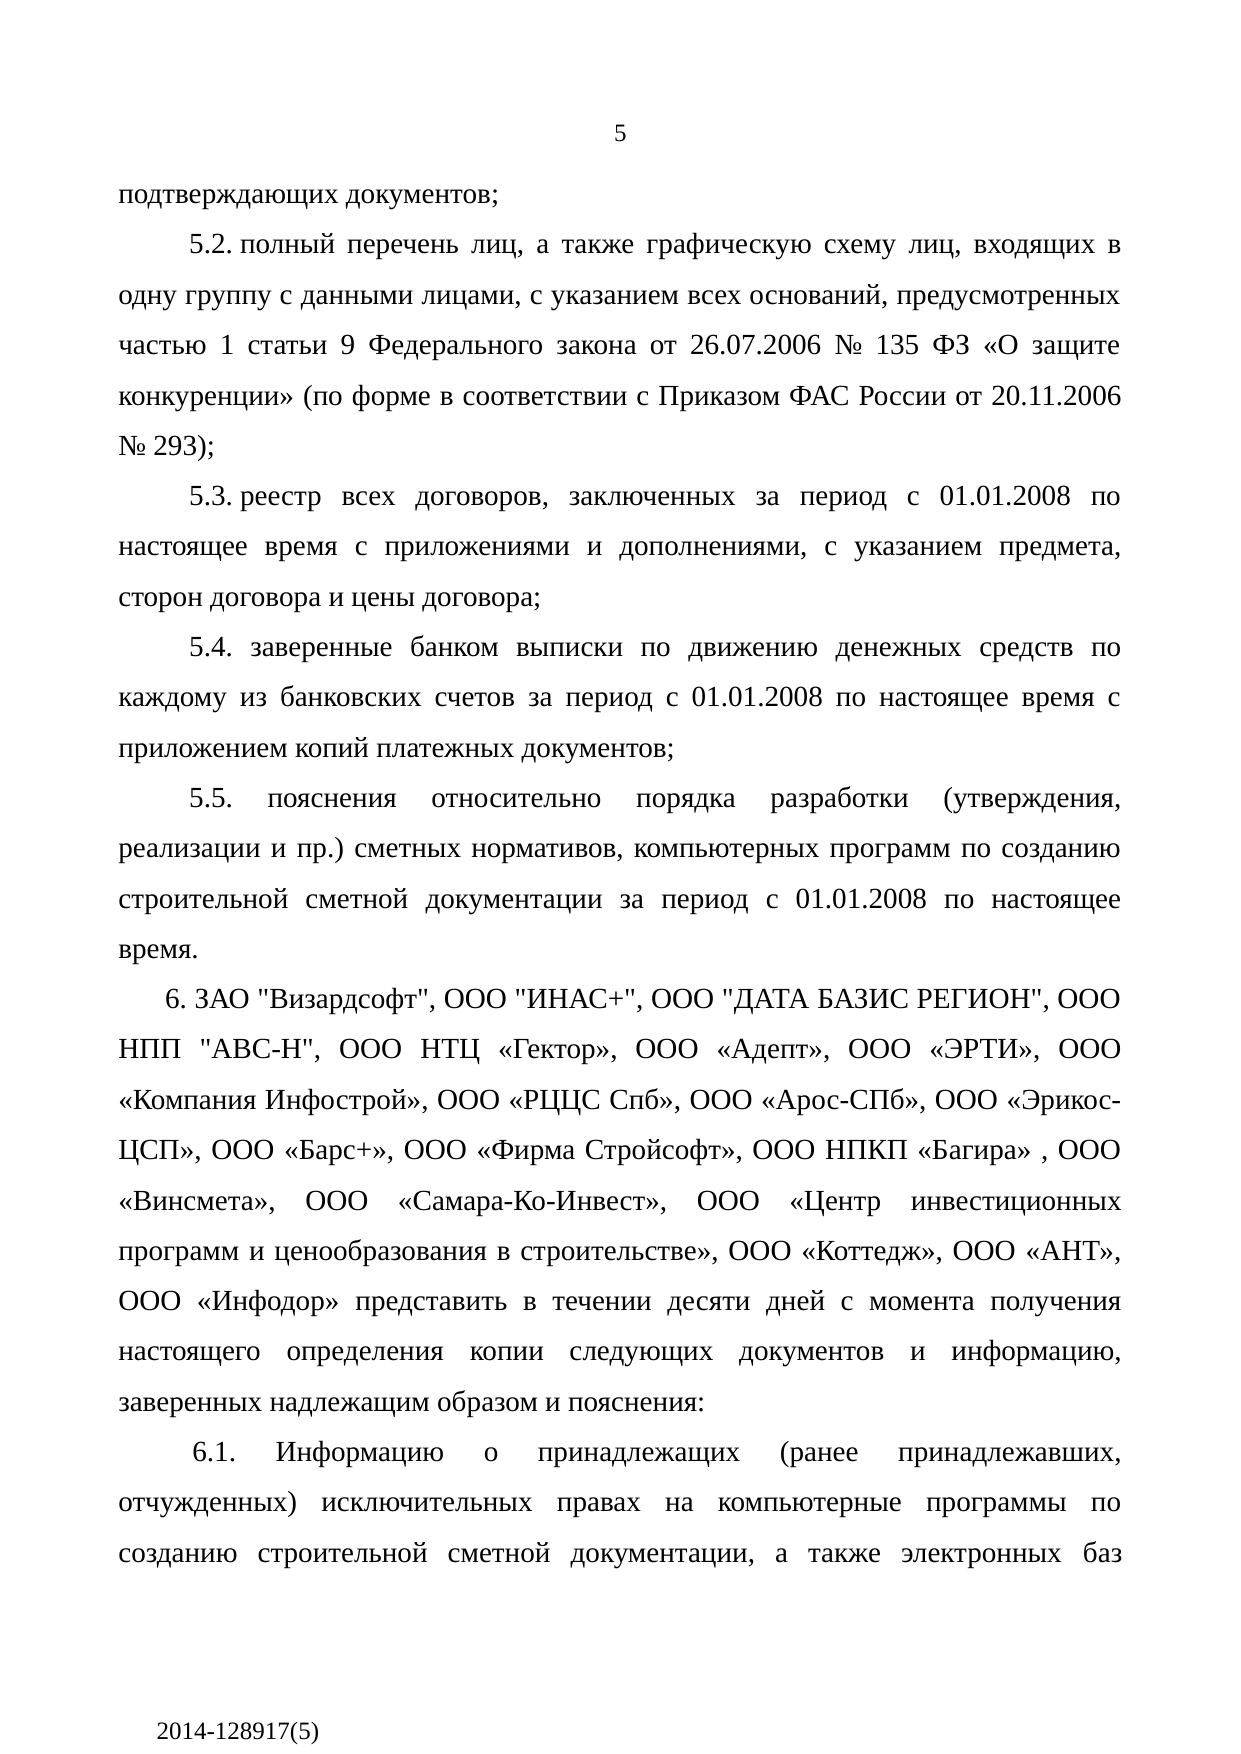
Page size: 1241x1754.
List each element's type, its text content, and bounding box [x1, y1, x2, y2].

text 5.5. пояснения относительно порядка разработки (утверждения, реализации и пр.) сметных нормативов, компьютерных программ по созданию строительной сметной документации за период с 01.01.2008 по настоящее время. [118, 780, 1122, 964]
list реестр всех договоров, заключенных за период с 01.01.2008 по настоящее время с приложениями и дополнениями, с указанием предмета, сторон договора и цены договора; [118, 478, 1122, 612]
text подтверждающих документов; [118, 176, 1122, 210]
text 5.4. заверенные банком выписки по движению денежных средств по каждому из банковских счетов за период с 01.01.2008 по настоящее время с приложением копий платежных документов; [118, 629, 1122, 763]
list 6. ЗАО "Визардсофт", ООО "ИНАС+", ООО "ДАТА БАЗИС РЕГИОН", ООО НПП "АВС-Н", ООО НТЦ «Гектор», ООО «Адепт», ООО «ЭРТИ», ООО «Компания Инфострой», ООО «РЦЦС Спб», ООО «Арос-СПб», ООО «Эрикос-ЦСП», ООО «Барс+», ООО «Фирма Стройсофт», ООО НПКП «Багира» , ООО «Винсмета», ООО «Самара-Ко-Инвест», ООО «Центр инвестиционных программ и ценообразования в строительстве», ООО «Коттедж», ООО «АНТ», ООО «Инфодор» представить в течении десяти дней с момента получения настоящего определения копии следующих документов и информацию, заверенных надлежащим образом и пояснения: [118, 981, 1122, 1417]
text 6.1. Информацию о принадлежащих (ранее принадлежавших, отчужденных) исключительных правах на компьютерные программы по созданию строительной сметной документации, а также электронных баз [118, 1434, 1122, 1568]
list полный перечень лиц, а также графическую схему лиц, входящих в одну группу с данными лицами, с указанием всех оснований, предусмотренных частью 1 статьи 9 Федерального закона от 26.07.2006 № 135 ФЗ «О защите конкуренции» (по форме в соответствии с Приказом ФАС России от 20.11.2006 № 293); [118, 227, 1122, 461]
